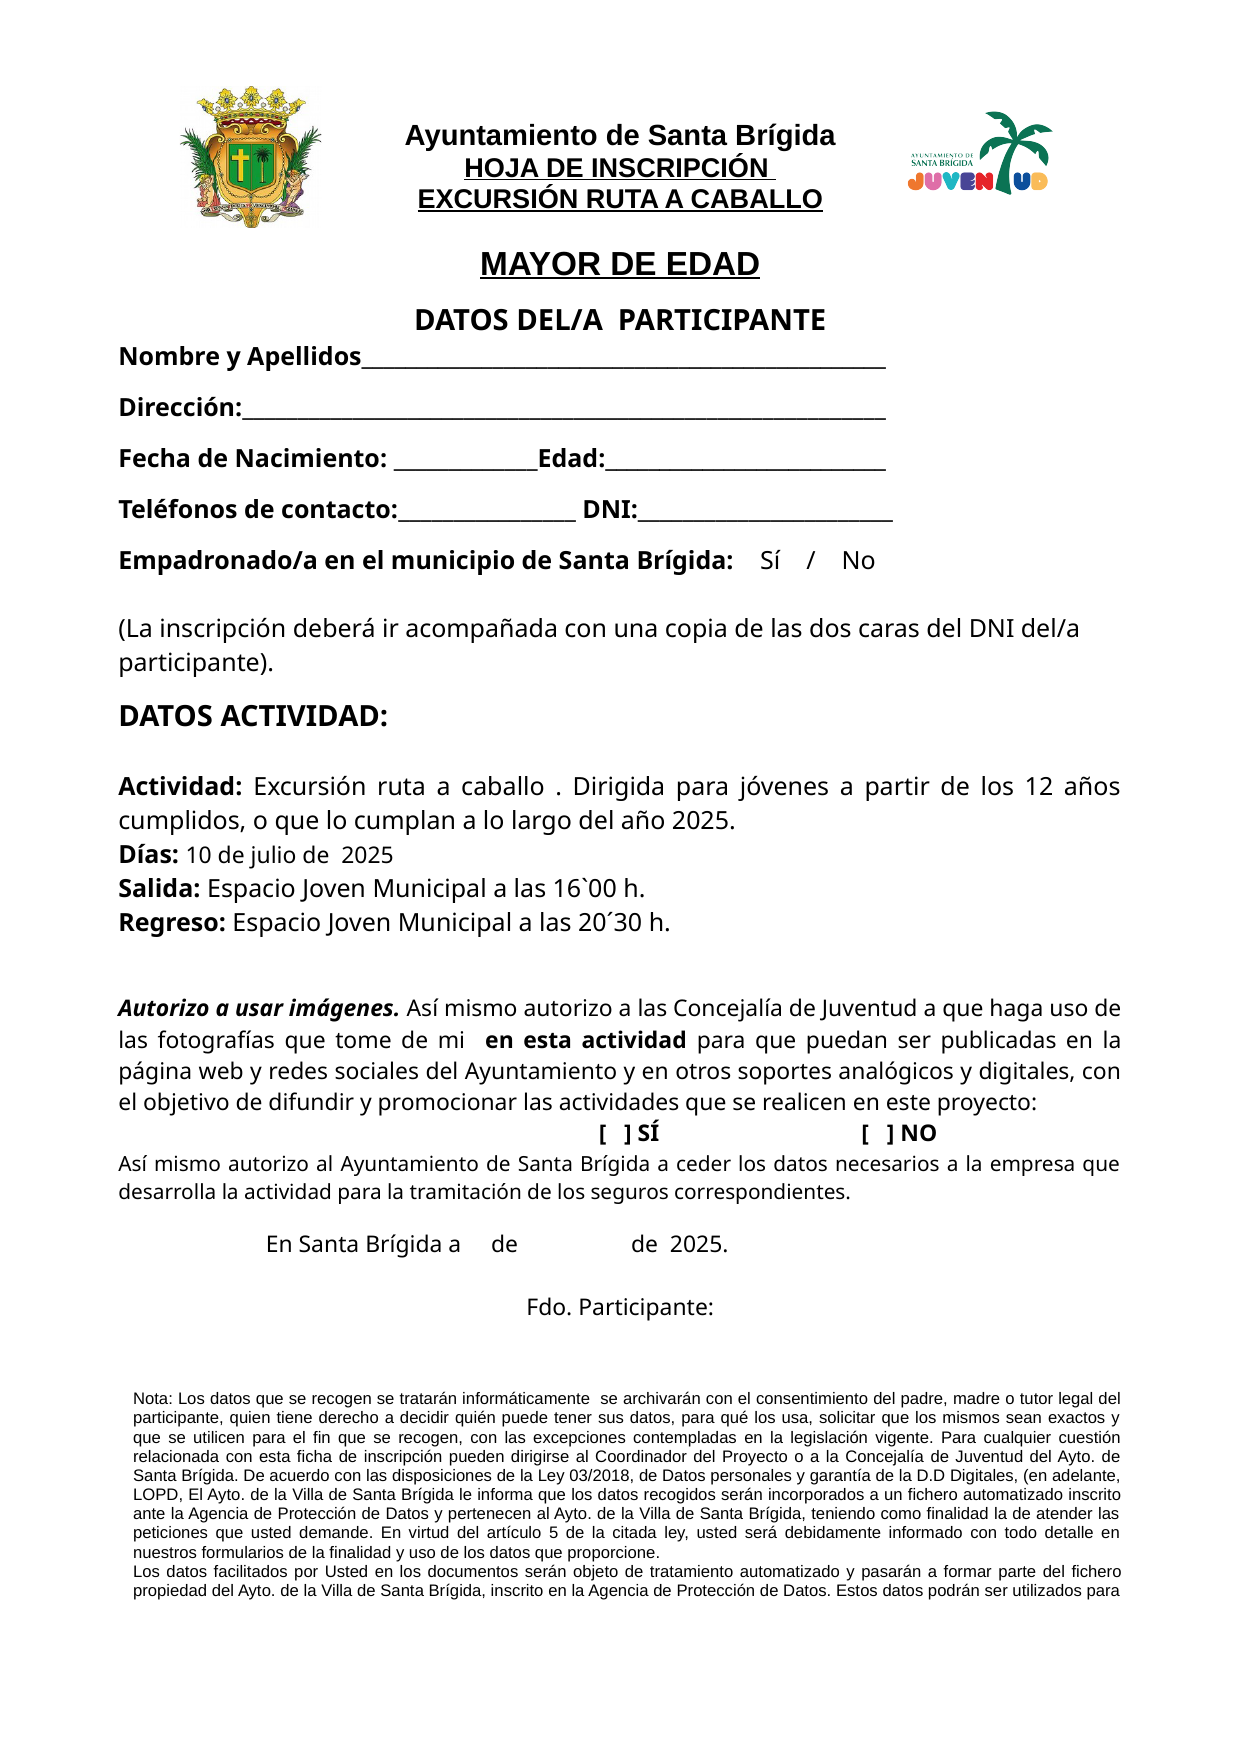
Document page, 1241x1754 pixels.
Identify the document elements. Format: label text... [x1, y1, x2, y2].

text En Santa Brígida a de de 2025. [192, 1228, 1122, 1259]
text Empadronado/a en el municipio de Santa Brígida: Sí / No [118, 543, 1122, 577]
text DATOS ACTIVIDAD: [118, 695, 1122, 735]
picture [179, 86, 322, 228]
text Dirección: [118, 389, 1122, 423]
text Los datos facilitados por Usted en los documentos serán objeto de tratamiento automatizado y pasarán a formar parte del fichero propiedad del Ayto. de la Villa de Santa Brígida, inscrito en la Agencia de Protección de Datos. Estos datos podrán ser utilizados para [133, 1562, 1122, 1600]
text Fecha de Nacimiento: Edad: [118, 441, 1122, 474]
text Nota: Los datos que se recogen se tratarán informáticamente se archivarán con el consentimiento del padre, madre o tutor legal del participante, quien tiene derecho a decidir quién puede tener sus datos, para qué los usa, solicitar que los mismos sean exactos y que se utilicen para el fin que se recogen, con las excepciones contempladas en la legislación vigente. Para cualquier cuestión relacionada con esta ficha de inscripción pueden dirigirse al Coordinador del Proyecto o a la Concejalía de Juventud del Ayto. de Santa Brígida. De acuerdo con las disposiciones de la Ley 03/2018, de Datos personales y garantía de la D.D Digitales, (en adelante, LOPD, El Ayto. de la Villa de Santa Brígida le informa que los datos recogidos serán incorporados a un fichero automatizado inscrito ante la Agencia de Protección de Datos y pertenecen al Ayto. de la Villa de Santa Brígida, teniendo como finalidad la de atender las peticiones que usted demande. En virtud del artículo 5 de la citada ley, usted será debidamente informado con todo detalle en nuestros formularios de la finalidad y uso de los datos que proporcione. [133, 1389, 1122, 1562]
text DATOS DEL/A PARTICIPANTE [118, 299, 1122, 338]
text MAYOR DE EDAD [118, 244, 1122, 282]
text Salida: Espacio Joven Municipal a las 16`00 h. [118, 871, 1122, 905]
text Fdo. Participante: [118, 1291, 1122, 1322]
text (La inscripción deberá ir acompañada con una copia de las dos caras del DNI del/a participante). [118, 610, 1122, 678]
text Teléfonos de contacto:________________ DNI:_______________________ [118, 492, 1122, 526]
text Actividad: Excursión ruta a caballo . Dirigida para jóvenes a partir de los 12 años cumplidos, o que lo cumplan a lo largo del año 2025. [118, 769, 1122, 837]
text Así mismo autorizo al Ayuntamiento de Santa Brígida a ceder los datos necesarios a la empresa que desarrolla la actividad para la tramitación de los seguros correspondientes. [118, 1149, 1122, 1206]
text Nombre y Apellidos [118, 338, 1122, 372]
text Regreso: Espacio Joven Municipal a las 20´30 h. [118, 905, 1122, 939]
picture [888, 98, 1073, 211]
text Autorizo a usar imágenes. Así mismo autorizo a las Concejalía de Juventud a que haga uso de las fotografías que tome de mi en esta actividad para que puedan ser publicadas en la página web y redes sociales del Ayuntamiento y en otros soportes analógicos y digitales, con el objetivo de difundir y promocionar las actividades que se realicen en este proyecto: [118, 992, 1122, 1117]
text [ ] SÍ [ ] NO [118, 1117, 1122, 1149]
text Días: 10 de julio de 2025 [118, 837, 1122, 871]
